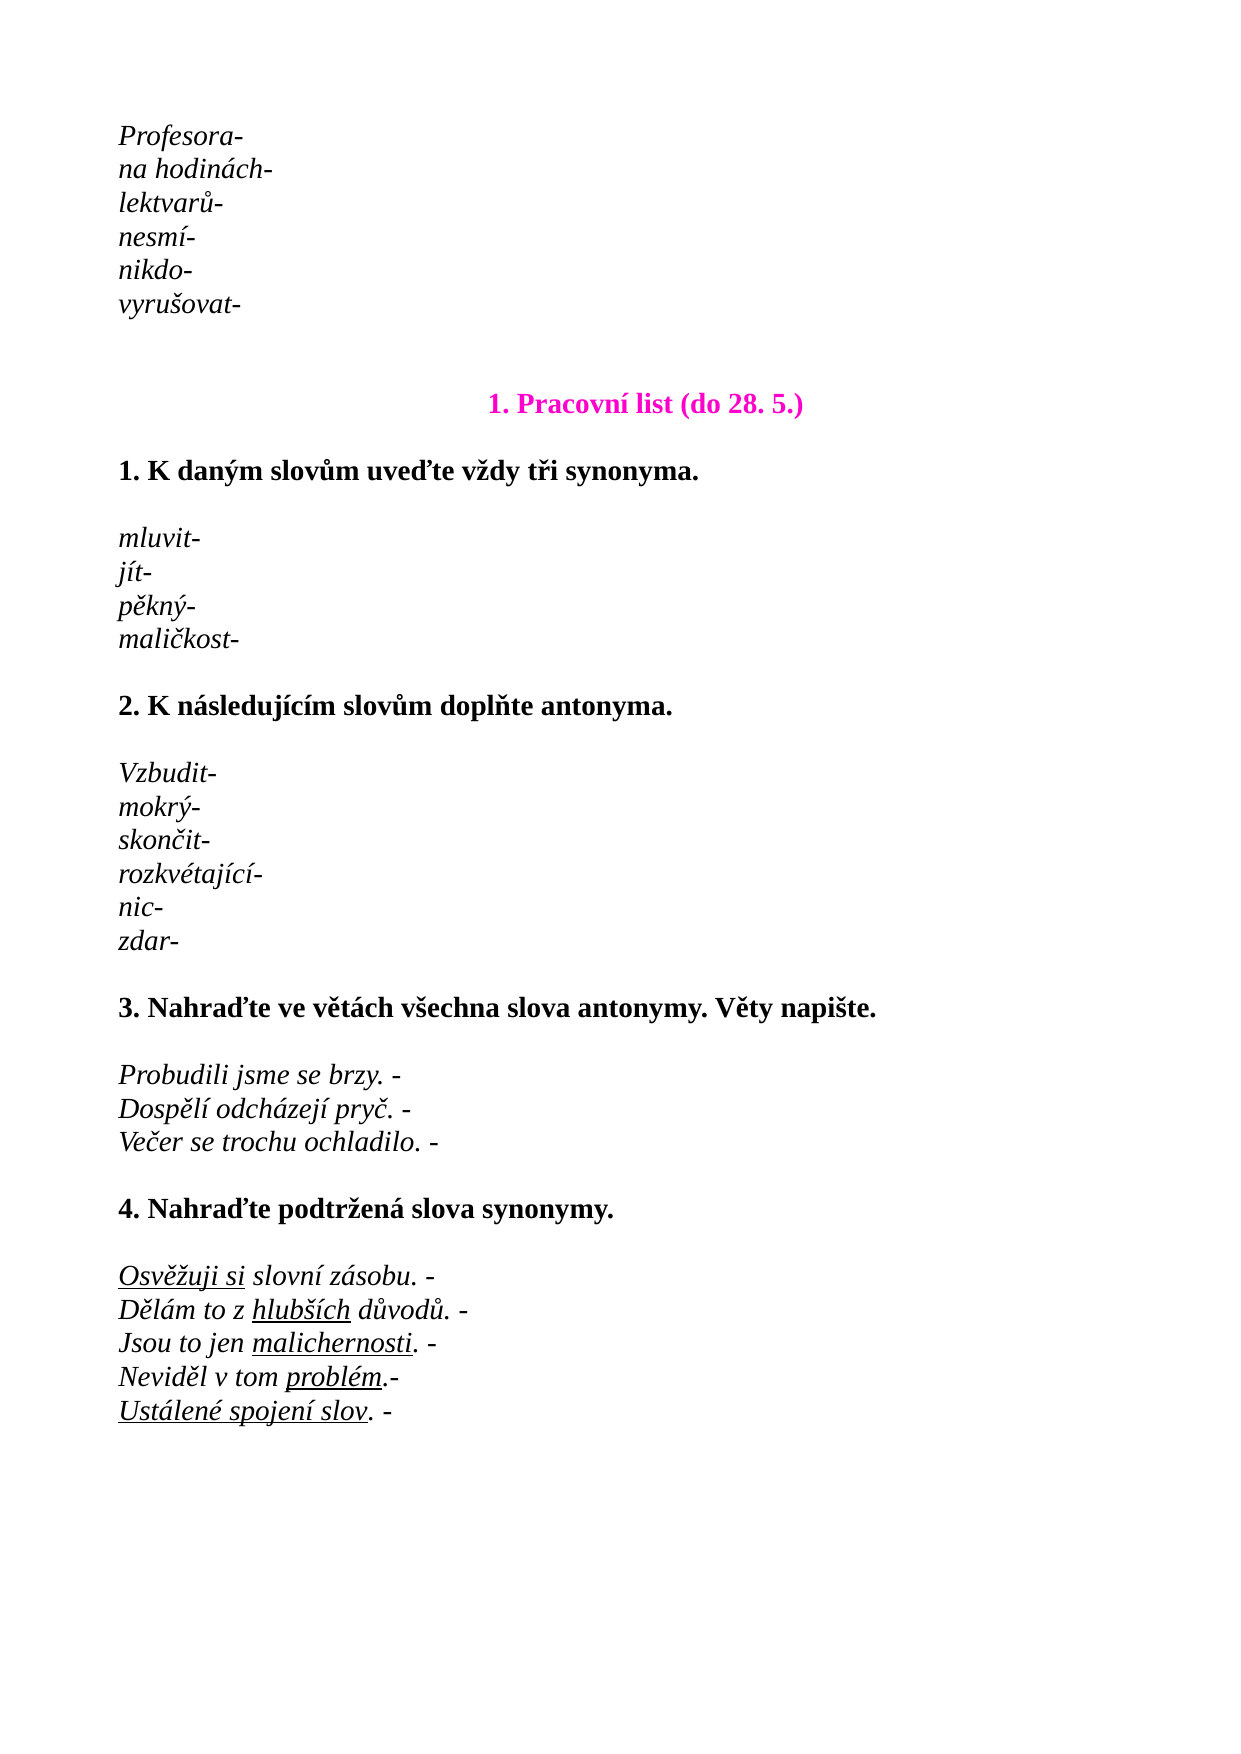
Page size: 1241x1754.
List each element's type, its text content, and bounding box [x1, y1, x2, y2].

text nesmí- [118, 219, 1122, 252]
text nic- [118, 889, 1122, 923]
text lektvarů- [118, 185, 1122, 219]
text 4. Nahraďte podtržená slova synonymy. [118, 1191, 1122, 1225]
text Dělám to z hlubších důvodů. - [118, 1292, 1122, 1326]
text vyrušovat- [118, 286, 1122, 319]
text pěkný- [118, 588, 1122, 621]
text jít- [118, 554, 1122, 588]
text Probudili jsme se brzy. - [118, 1057, 1122, 1091]
text Jsou to jen malichernosti. - [118, 1326, 1122, 1359]
text zdar- [118, 923, 1122, 957]
text nikdo- [118, 252, 1122, 286]
text 1. Pracovní list (do 28. 5.) [118, 386, 1122, 420]
text 2. K následujícím slovům doplňte antonyma. [118, 688, 1122, 722]
text Dospělí odcházejí pryč. - [118, 1091, 1122, 1124]
text na hodinách- [118, 152, 1122, 185]
text mokrý- [118, 789, 1122, 822]
text Večer se trochu ochladilo. - [118, 1124, 1122, 1158]
text Osvěžuji si slovní zásobu. - [118, 1258, 1122, 1292]
text skončit- [118, 822, 1122, 856]
text Neviděl v tom problém.- [118, 1359, 1122, 1393]
text 1. K daným slovům uveďte vždy tři synonyma. [118, 453, 1122, 487]
text mluvit- [118, 521, 1122, 554]
text maličkost- [118, 621, 1122, 655]
text Vzbudit- [118, 755, 1122, 789]
text Ustálené spojení slov. - [118, 1393, 1122, 1426]
text rozkvétající- [118, 856, 1122, 889]
text 3. Nahraďte ve větách všechna slova antonymy. Věty napište. [118, 990, 1122, 1024]
text Profesora- [118, 118, 1122, 152]
